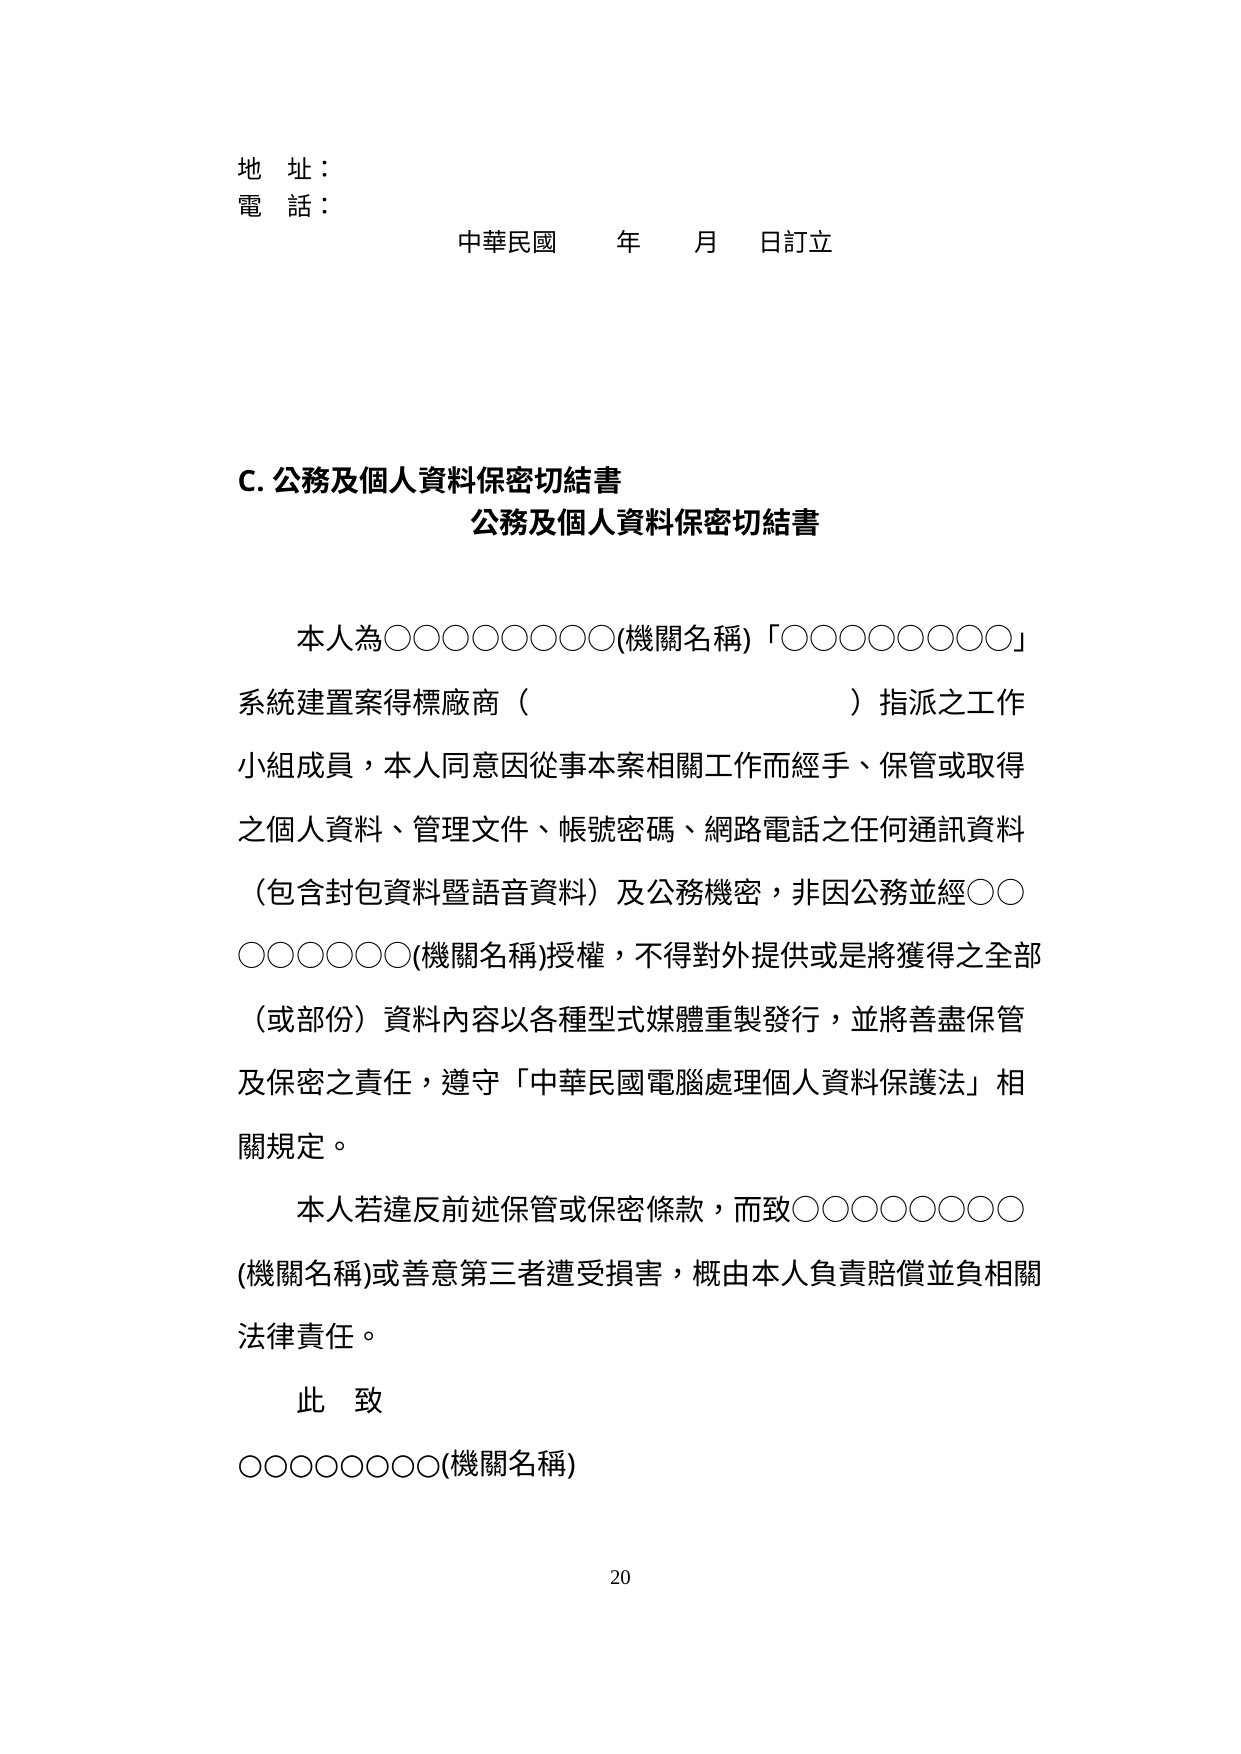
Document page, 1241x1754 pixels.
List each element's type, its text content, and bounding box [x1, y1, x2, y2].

text ○○○○○○○○(機關名稱) [237, 1441, 1053, 1483]
text 此 致 [237, 1377, 1053, 1419]
text 中華民國 年 月 日訂立 [237, 222, 1053, 259]
text 地 址： [237, 150, 944, 186]
text 本人若違反前述保管或保密條款，而致○○○○○○○○(機關名稱)或善意第三者遭受損害，概由本人負責賠償並負相關法律責任。 [237, 1187, 1053, 1356]
text 電 話： [237, 186, 679, 222]
text C. 公務及個人資料保密切結書 [237, 457, 1053, 499]
text 公務及個人資料保密切結書 [237, 499, 1053, 542]
text 本人為○○○○○○○○(機關名稱)「○○○○○○○○」系統建置案得標廠商（ ）指派之工作小組成員，本人同意因從事本案相關工作而經手、保管或取得之個人資料、管理文件、帳號密碼、網路電話之任何通訊資料（包含封包資料暨語音資料）及公務機密，非因公務並經○○○○○○○○(機關名稱)授權，不得對外提供或是將獲得之全部（或部份）資料內容以各種型式媒體重製發行，並將善盡保管及保密之責任，遵守「中華民國電腦處理個人資料保護法」相關規定。 [237, 616, 1053, 1166]
